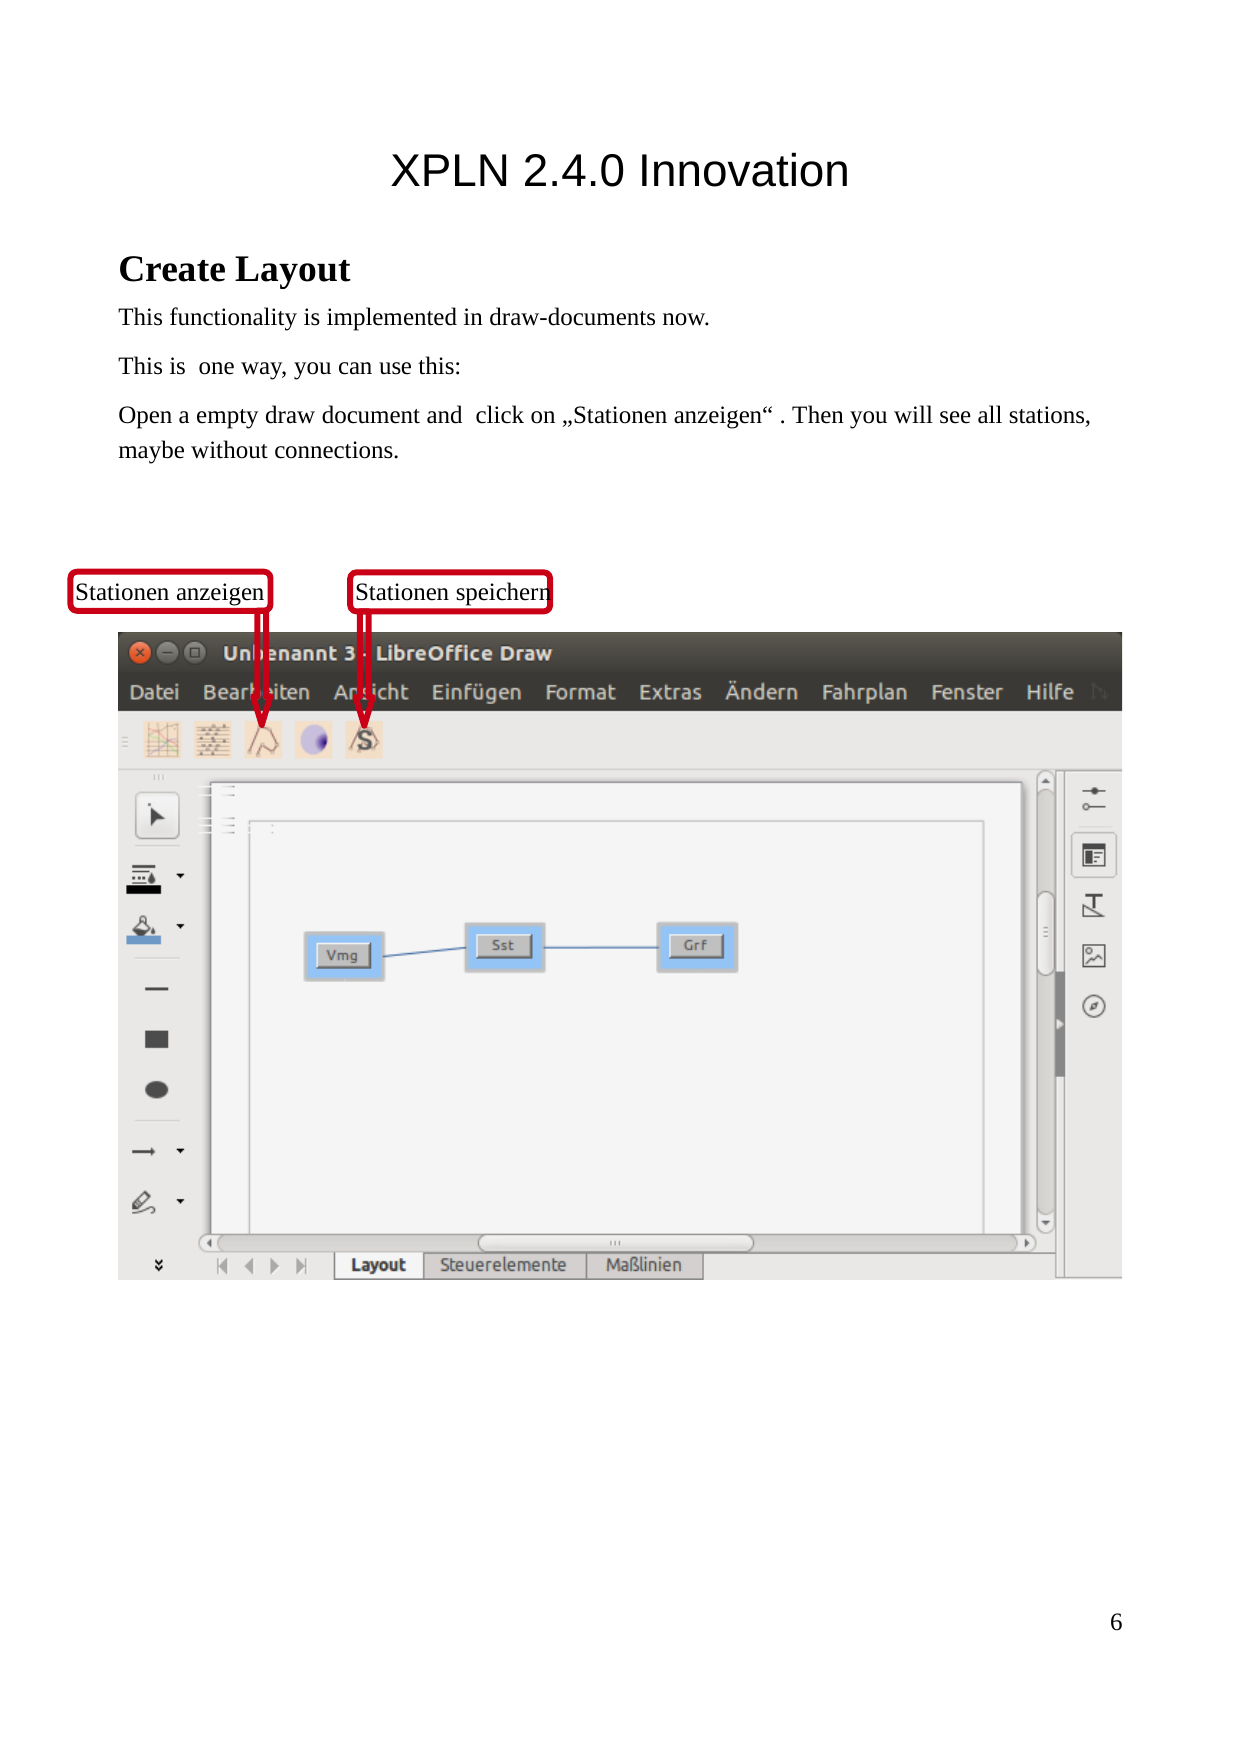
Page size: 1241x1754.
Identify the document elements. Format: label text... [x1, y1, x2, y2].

picture [118, 632, 1123, 1280]
text This is one way, you can use this: [118, 351, 1122, 380]
text Open a empty draw document and click on „Stationen anzeigen“ . Then you will see all stations, maybe without connections. [118, 400, 1122, 464]
picture [258, 632, 265, 712]
text This functionality is implemented in draw-documents now. [118, 301, 1122, 330]
subtitle Create Layout [118, 246, 1122, 289]
picture [361, 632, 368, 713]
